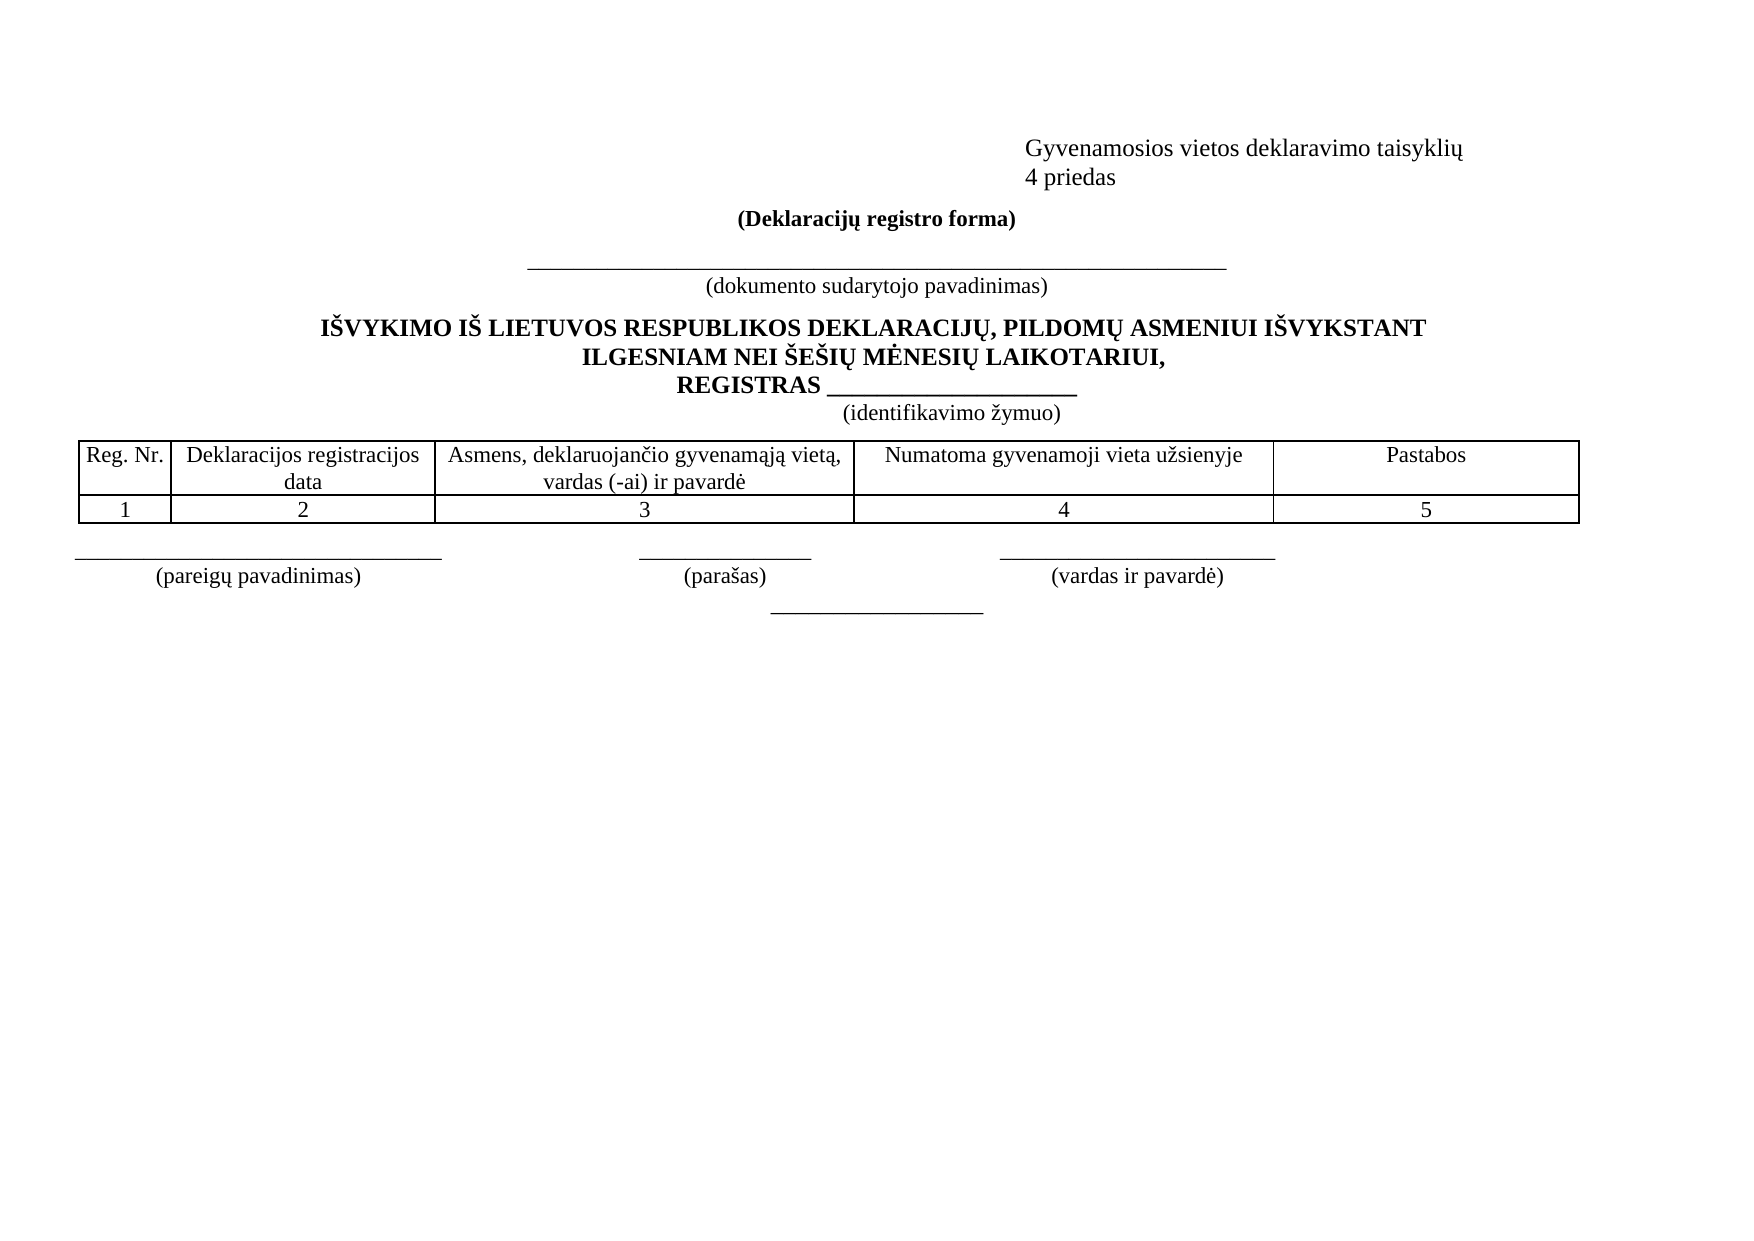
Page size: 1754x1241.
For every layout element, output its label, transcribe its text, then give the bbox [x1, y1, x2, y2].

table_header Reg. Nr. [80, 442, 170, 494]
text (dokumento sudarytojo pavadinimas) [75, 272, 1678, 298]
text (Deklaracijų registro forma) [75, 205, 1678, 231]
text ILGESNIAM NEI ŠEŠIŲ MĖNESIŲ LAIKOTARIUI, REGISTRAS ____________________ [75, 342, 1678, 399]
text IŠVYKIMO IŠ LIETUVOS RESPUBLIKOS DEKLARACIJŲ, PILDOMŲ ASMENIUI IŠVYKSTANT [75, 313, 1678, 342]
text ________________________________ _______________ ________________________ [75, 536, 1678, 562]
text Gyvenamosios vietos deklaravimo taisyklių [1025, 133, 1678, 162]
text (pareigų pavadinimas) (parašas) (vardas ir pavardė) [156, 562, 1678, 588]
text _________________ [75, 588, 1678, 617]
text 4 priedas [1025, 162, 1678, 191]
text (identifikavimo žymuo) [150, 399, 1678, 426]
table_header Pastabos [1274, 442, 1578, 494]
text _____________________________________________________________ [75, 246, 1678, 272]
table_header Numatoma gyvenamoji vieta užsienyje [855, 442, 1273, 494]
table_cell 4 [1269, 496, 1273, 522]
